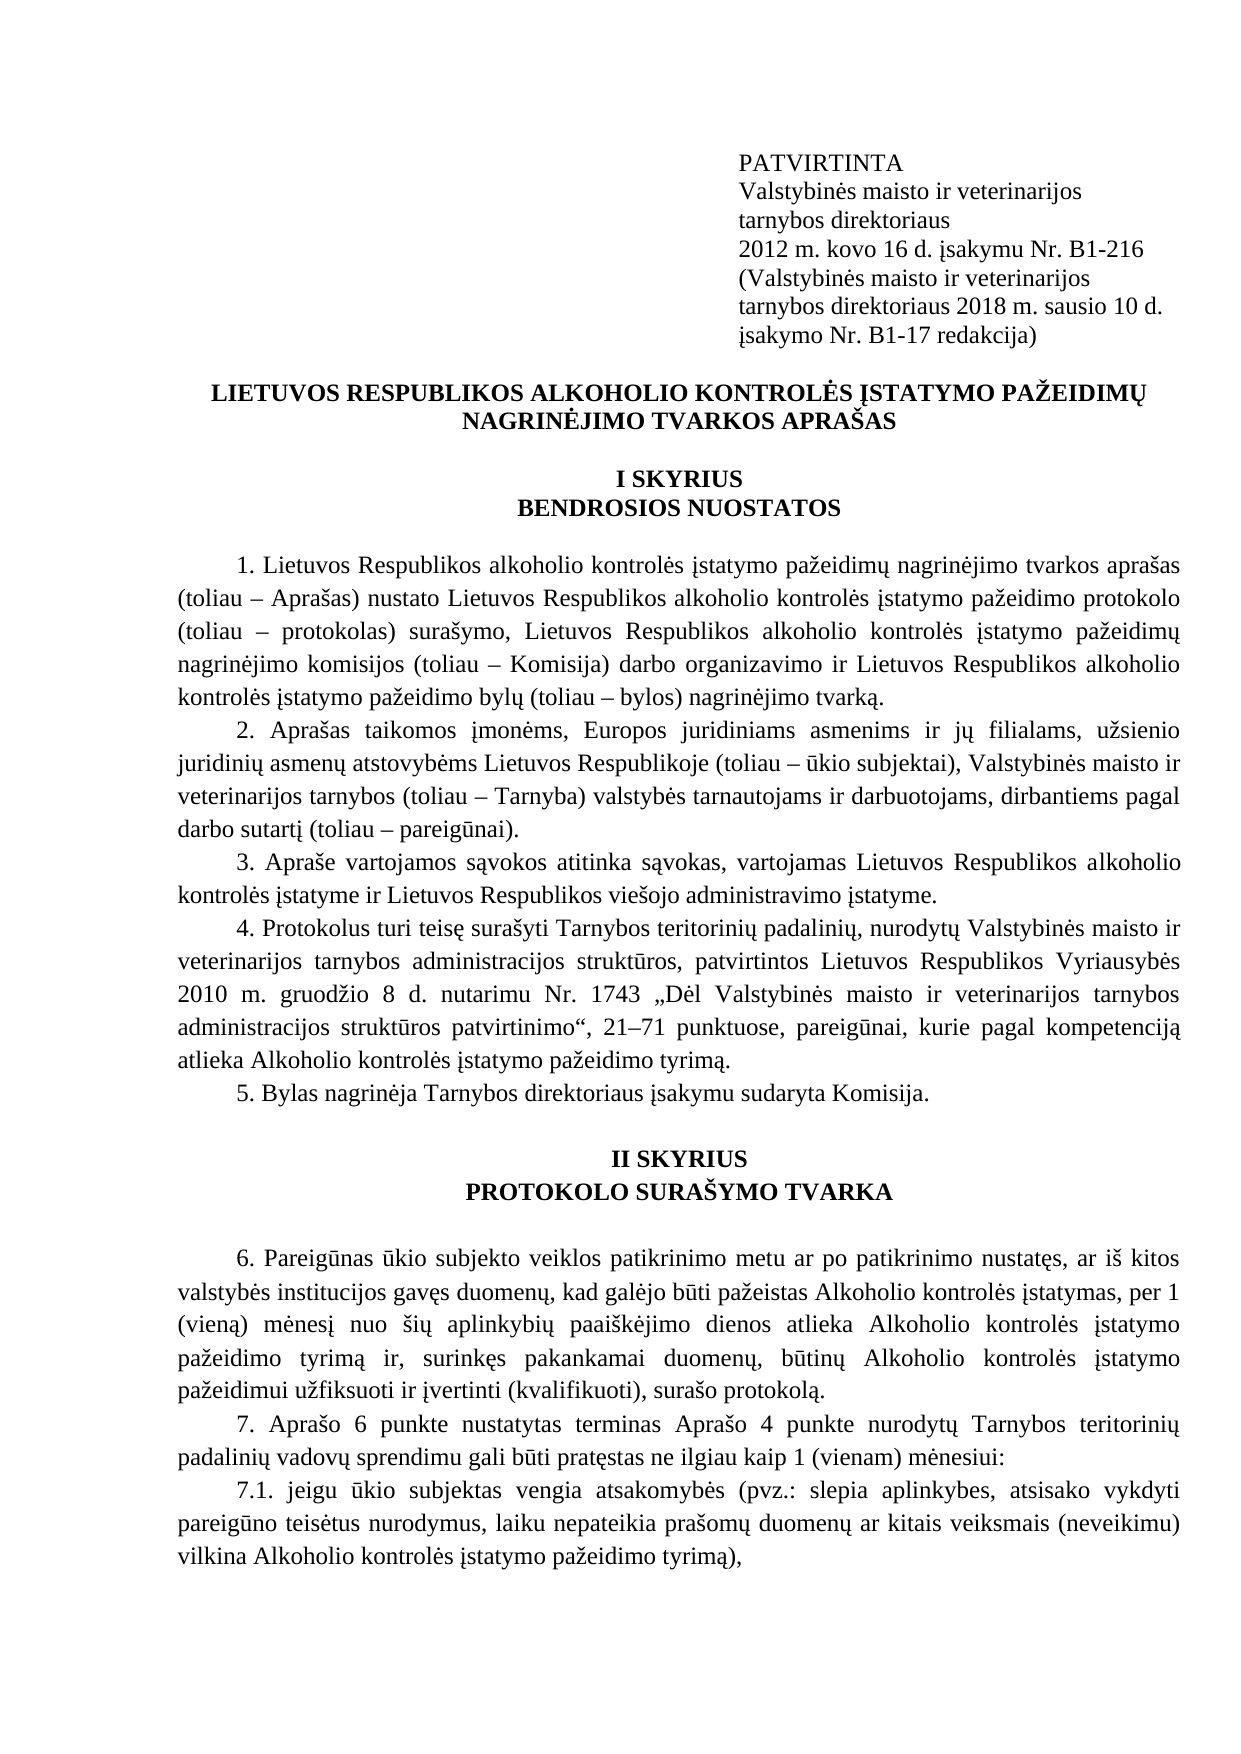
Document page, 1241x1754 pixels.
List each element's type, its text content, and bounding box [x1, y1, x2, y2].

text (Valstybinės maisto ir veterinarijos tarnybos direktoriaus 2018 m. sausio 10 d. įsakymo Nr. B1-17 redakcija) [738, 263, 1181, 349]
text BENDROSIOS NUOSTATOS [177, 493, 1181, 521]
text PATVIRTINTA [738, 148, 1181, 176]
text 4. Protokolus turi teisę surašyti Tarnybos teritorinių padalinių, nurodytų Valstybinės maisto ir veterinarijos tarnybos administracijos struktūros, patvirtintos Lietuvos Respublikos Vyriausybės 2010 m. gruodžio 8 d. nutarimu Nr. 1743 „Dėl Valstybinės maisto ir veterinarijos tarnybos administracijos struktūros patvirtinimo“, 21–71 punktuose, pareigūnai, kurie pagal kompetenciją atlieka Alkoholio kontrolės įstatymo pažeidimo tyrimą. [177, 913, 1181, 1074]
subtitle I Skyrius [177, 464, 1181, 493]
subtitle II Skyrius [177, 1144, 1181, 1173]
text tarnybos direktoriaus [738, 205, 1181, 234]
subtitle Lietuvos Respublikos ALKOHOLIO KONTROLĖS ĮSTATYMO PAŽEIDIMŲ NAGRINĖJIMO TVARKOS APRAŠAS [177, 378, 1181, 435]
text 2. Aprašas taikomos įmonėms, Europos juridiniams asmenims ir jų filialams, užsienio juridinių asmenų atstovybėms Lietuvos Respublikoje (toliau – ūkio subjektai), Valstybinės maisto ir veterinarijos tarnybos (toliau – Tarnyba) valstybės tarnautojams ir darbuotojams, dirbantiems pagal darbo sutartį (toliau – pareigūnai). [177, 715, 1181, 843]
text 7. Aprašo 6 punkte nustatytas terminas Aprašo 4 punkte nurodytų Tarnybos teritorinių padalinių vadovų sprendimu gali būti pratęstas ne ilgiau kaip 1 (vienam) mėnesiui: [177, 1409, 1181, 1470]
text 6. Pareigūnas ūkio subjekto veiklos patikrinimo metu ar po patikrinimo nustatęs, ar iš kitos valstybės institucijos gavęs duomenų, kad galėjo būti pažeistas Alkoholio kontrolės įstatymas, per 1 (vieną) mėnesį nuo šių aplinkybių paaiškėjimo dienos atlieka Alkoholio kontrolės įstatymo pažeidimo tyrimą ir, surinkęs pakankamai duomenų, būtinų Alkoholio kontrolės įstatymo pažeidimui užfiksuoti ir įvertinti (kvalifikuoti), surašo protokolą. [177, 1243, 1181, 1404]
text Valstybinės maisto ir veterinarijos [738, 176, 1181, 205]
text 3. Apraše vartojamos sąvokos atitinka sąvokas, vartojamas Lietuvos Respublikos alkoholio kontrolės įstatyme ir Lietuvos Respublikos viešojo administravimo įstatyme. [177, 847, 1181, 909]
text 2012 m. kovo 16 d. įsakymu Nr. B1-216 [738, 234, 1181, 263]
text 5. Bylas nagrinėja Tarnybos direktoriaus įsakymu sudaryta Komisija. [177, 1078, 1181, 1107]
text 7.1. jeigu ūkio subjektas vengia atsakomybės (pvz.: slepia aplinkybes, atsisako vykdyti pareigūno teisėtus nurodymus, laiku nepateikia prašomų duomenų ar kitais veiksmais (neveikimu) vilkina Alkoholio kontrolės įstatymo pažeidimo tyrimą), [177, 1475, 1181, 1569]
text 1. Lietuvos Respublikos alkoholio kontrolės įstatymo pažeidimų nagrinėjimo tvarkos aprašas (toliau – Aprašas) nustato Lietuvos Respublikos alkoholio kontrolės įstatymo pažeidimo protokolo (toliau – protokolas) surašymo, Lietuvos Respublikos alkoholio kontrolės įstatymo pažeidimų nagrinėjimo komisijos (toliau – Komisija) darbo organizavimo ir Lietuvos Respublikos alkoholio kontrolės įstatymo pažeidimo bylų (toliau – bylos) nagrinėjimo tvarką. [177, 550, 1181, 711]
text protokolO SURAŠYMO TVARKA [177, 1177, 1181, 1206]
